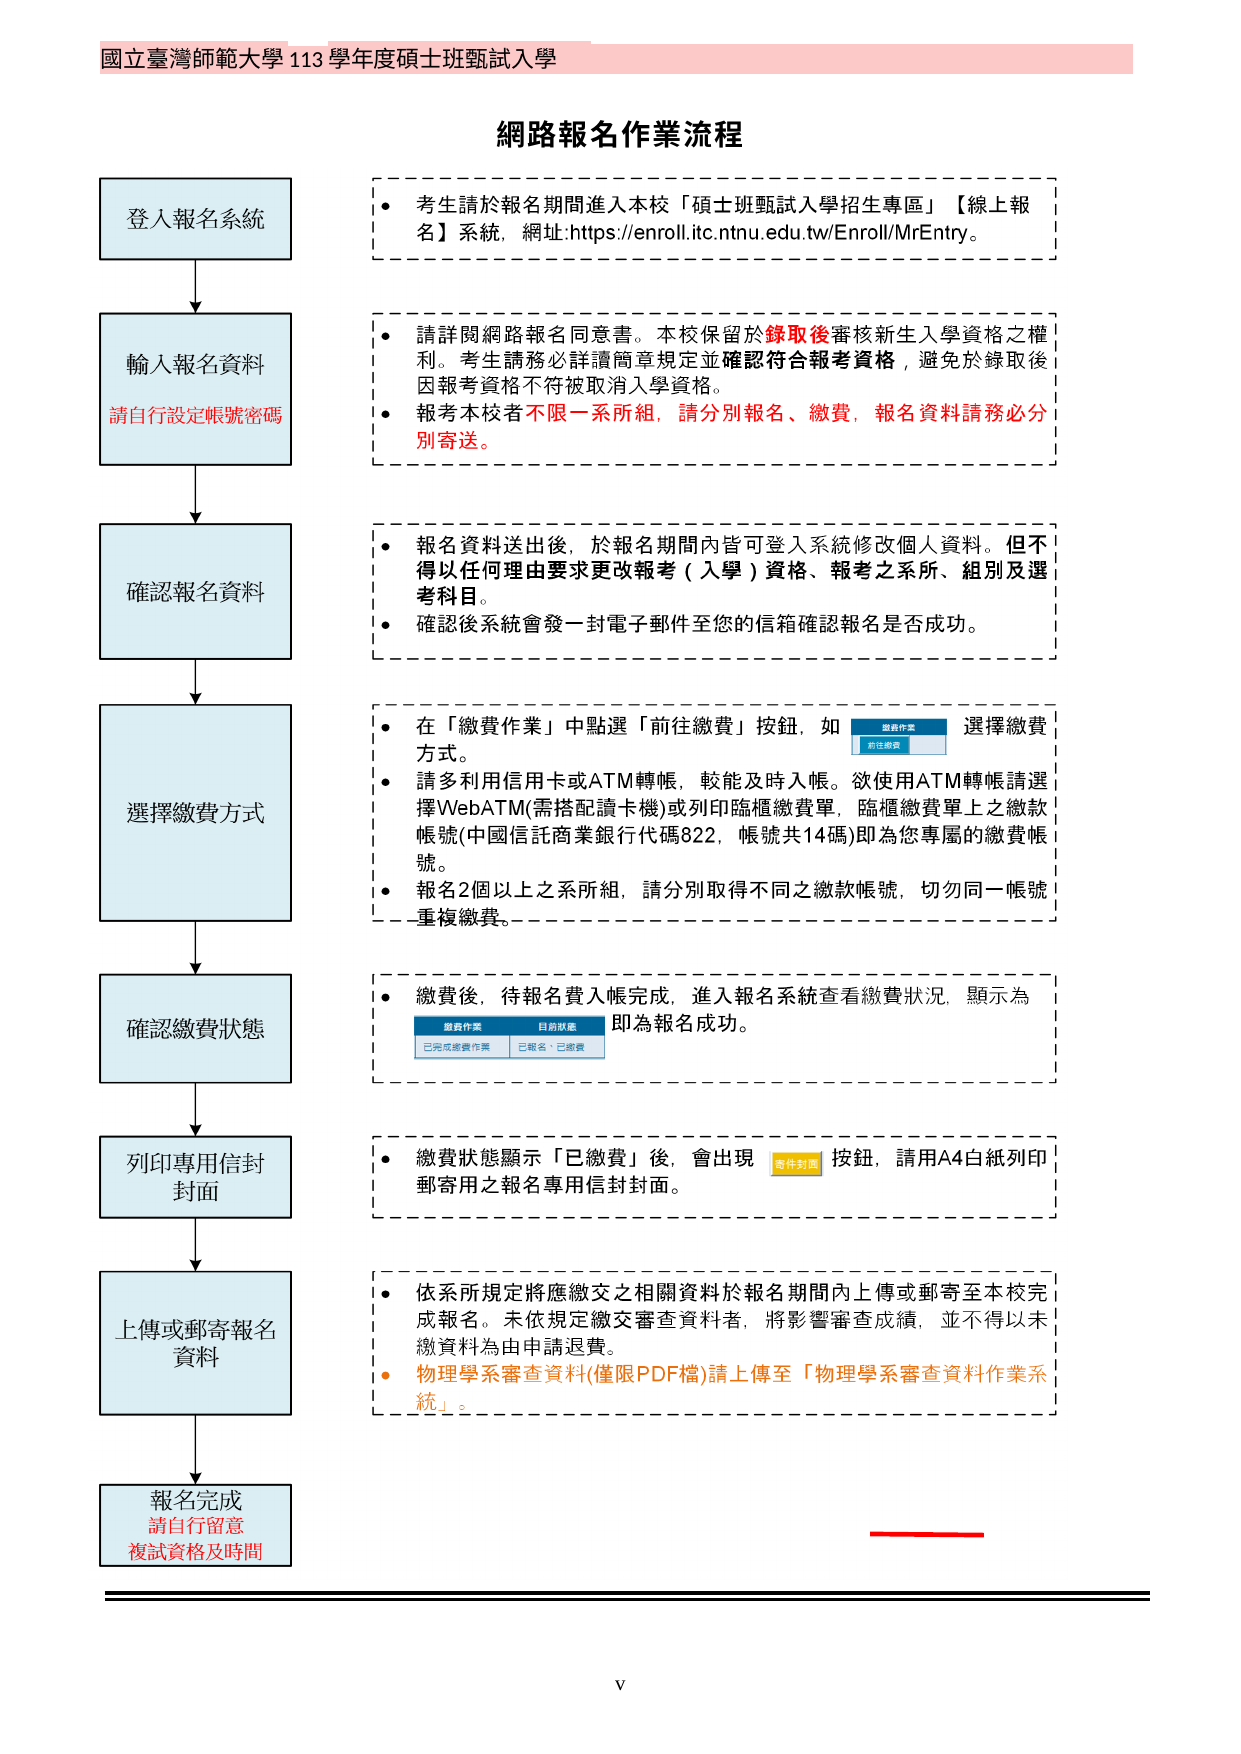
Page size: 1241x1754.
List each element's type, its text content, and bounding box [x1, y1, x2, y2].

table_header [105, 216, 1150, 1591]
text 網路報名作業流程 [104, 91, 1136, 154]
